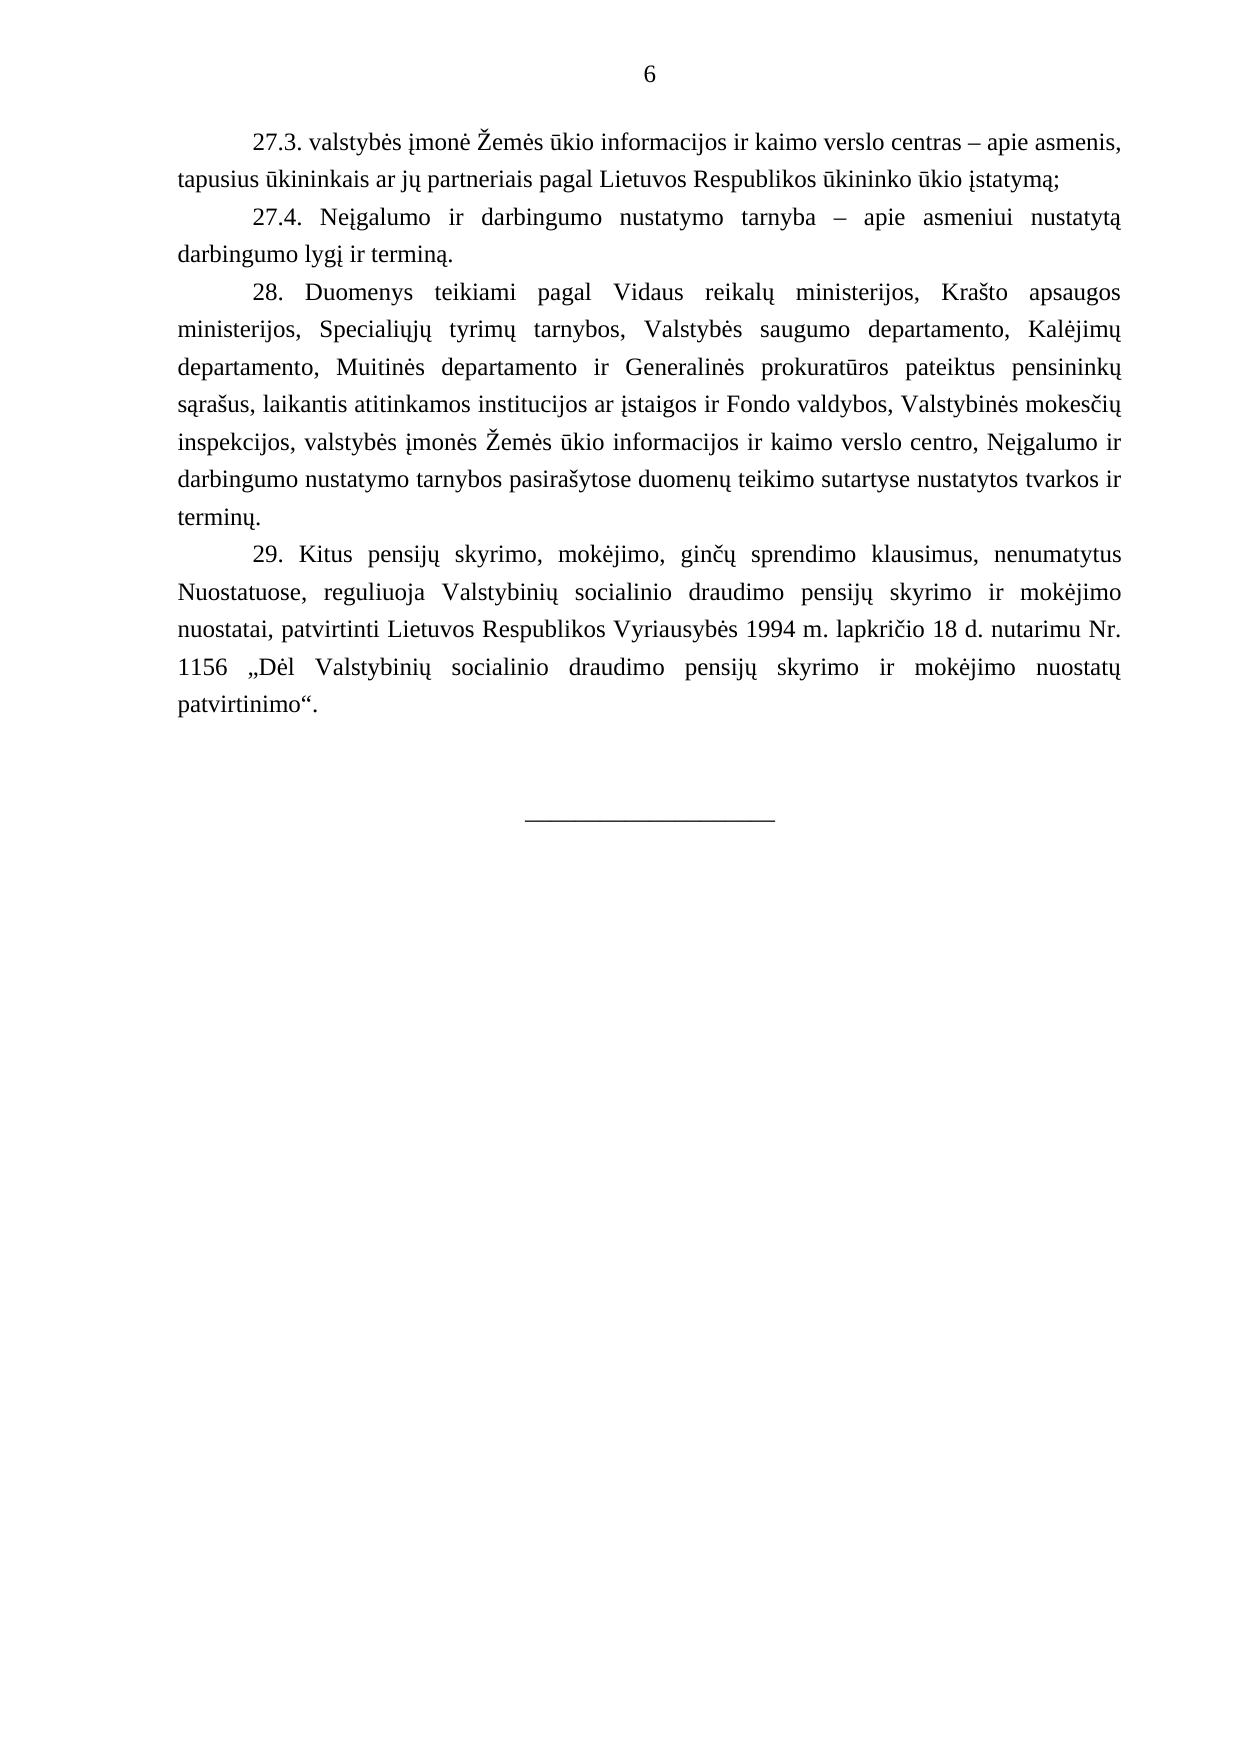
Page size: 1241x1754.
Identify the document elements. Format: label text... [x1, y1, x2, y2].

text –––––––––––––––––––– [177, 804, 1122, 833]
text 27.3. valstybės įmonė Žemės ūkio informacijos ir kaimo verslo centras – apie asmenis, tapusius ūkininkais ar jų partneriais pagal Lietuvos Respublikos ūkininko ūkio įstatymą; [177, 118, 1122, 193]
text 29. Kitus pensijų skyrimo, mokėjimo, ginčų sprendimo klausimus, nenumatytus Nuostatuose, reguliuoja Valstybinių socialinio draudimo pensijų skyrimo ir mokėjimo nuostatai, patvirtinti Lietuvos Respublikos Vyriausybės 1994 m. lapkričio 18 d. nutarimu Nr. 1156 „Dėl Valstybinių socialinio draudimo pensijų skyrimo ir mokėjimo nuostatų patvirtinimo“. [177, 531, 1122, 718]
text 28. Duomenys teikiami pagal Vidaus reikalų ministerijos, Krašto apsaugos ministerijos, Specialiųjų tyrimų tarnybos, Valstybės saugumo departamento, Kalėjimų departamento, Muitinės departamento ir Generalinės prokuratūros pateiktus pensininkų sąrašus, laikantis atitinkamos institucijos ar įstaigos ir Fondo valdybos, Valstybinės mokesčių inspekcijos, valstybės įmonės Žemės ūkio informacijos ir kaimo verslo centro, Neįgalumo ir darbingumo nustatymo tarnybos pasirašytose duomenų teikimo sutartyse nustatytos tvarkos ir terminų. [177, 268, 1122, 531]
text 27.4. Neįgalumo ir darbingumo nustatymo tarnyba – apie asmeniui nustatytą darbingumo lygį ir terminą. [177, 193, 1122, 268]
